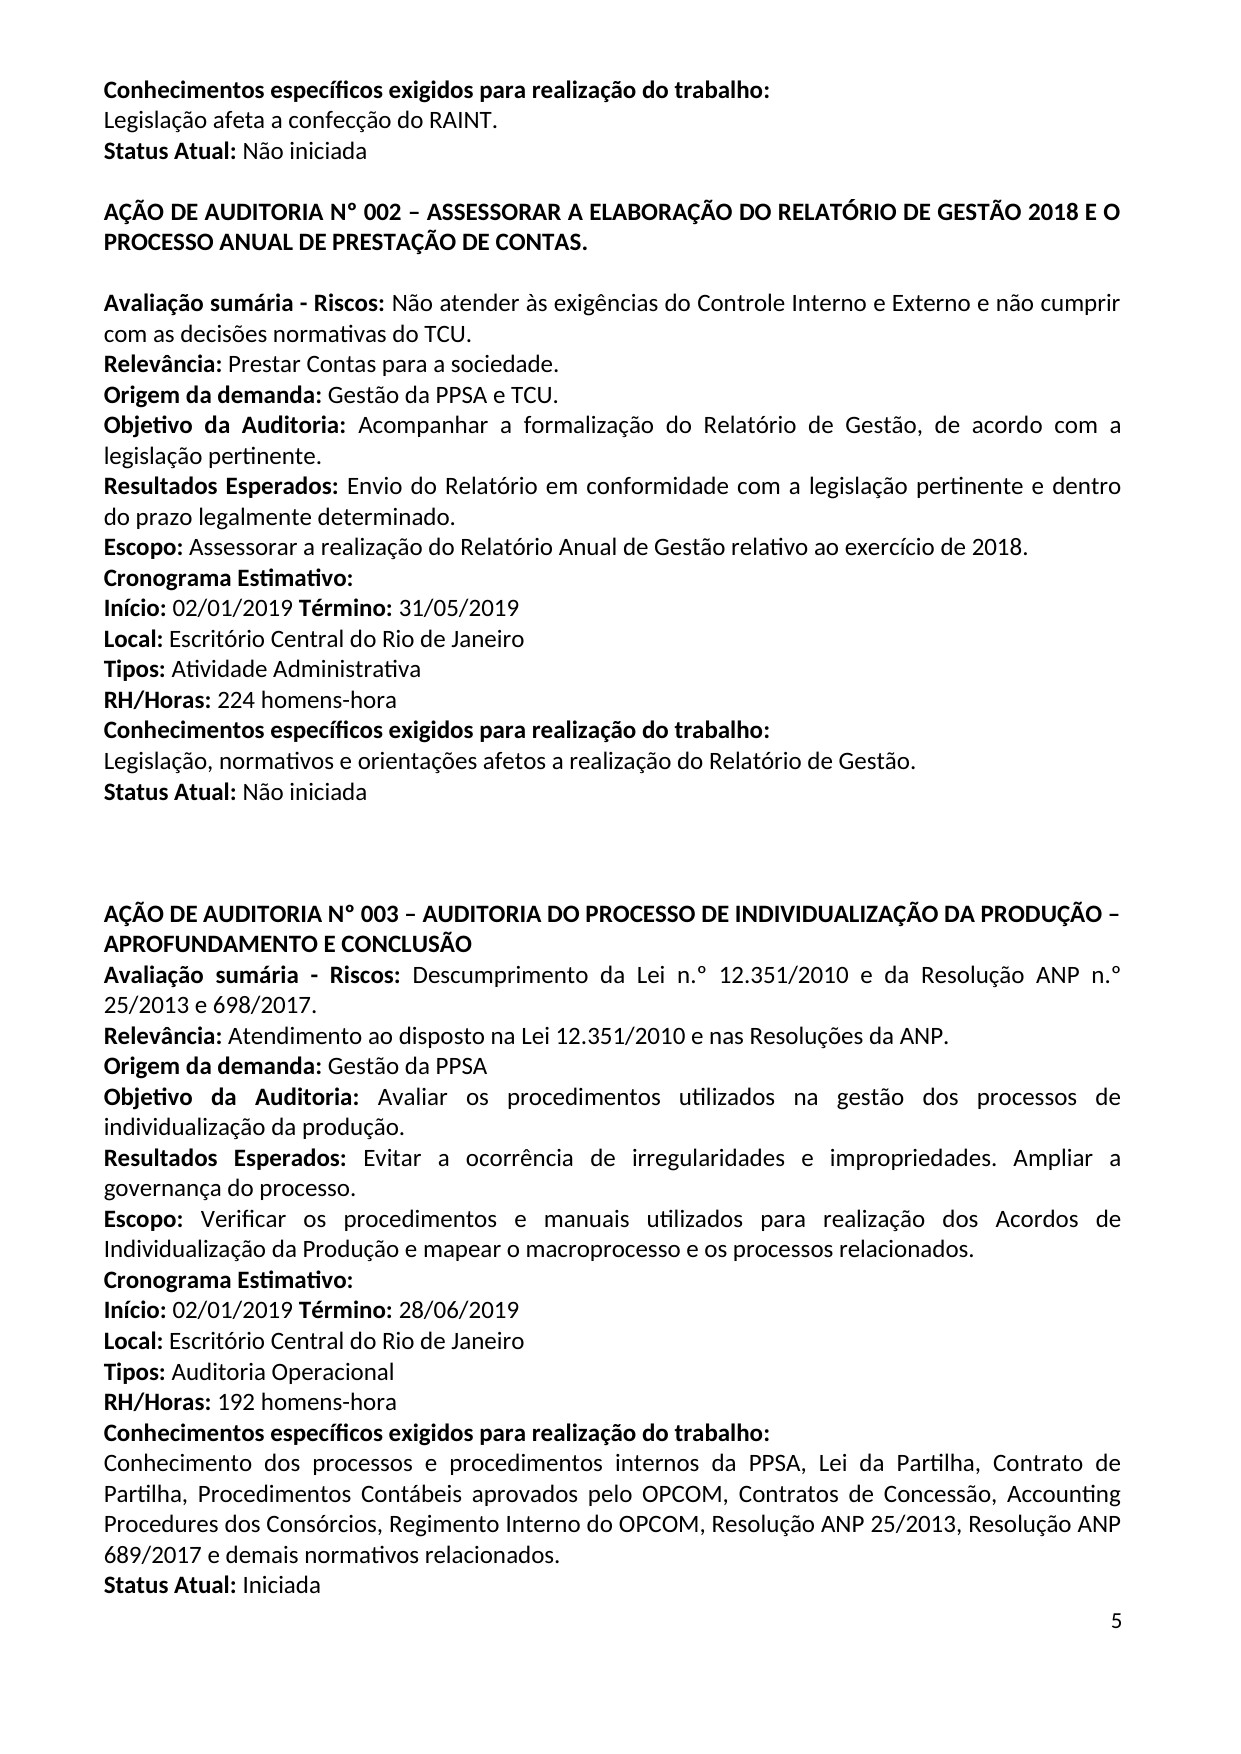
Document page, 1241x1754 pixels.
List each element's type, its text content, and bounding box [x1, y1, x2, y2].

text Objetivo da Auditoria: Avaliar os procedimentos utilizados na gestão dos processos de individualização da produção. [103, 1081, 1122, 1142]
text Objetivo da Auditoria: Acompanhar a formalização do Relatório de Gestão, de acordo com a legislação pertinente. [103, 409, 1122, 471]
text Local: Escritório Central do Rio de Janeiro [103, 1325, 1122, 1356]
text Origem da demanda: Gestão da PPSA [103, 1050, 1122, 1081]
text Status Atual: Não iniciada [103, 135, 1122, 165]
text Escopo: Verificar os procedimentos e manuais utilizados para realização dos Acordos de Individualização da Produção e mapear o macroprocesso e os processos relacionados. [103, 1203, 1122, 1264]
text AÇÃO DE AUDITORIA Nº 003 – AUDITORIA DO PROCESSO DE INDIVIDUALIZAÇÃO DA PRODUÇÃO –APROFUNDAMENTO E CONCLUSÃO [103, 898, 1122, 959]
text Avaliação sumária - Riscos: Descumprimento da Lei n.º 12.351/2010 e da Resolução ANP n.º 25/2013 e 698/2017. [103, 959, 1122, 1020]
text Escopo: Assessorar a realização do Relatório Anual de Gestão relativo ao exercício de 2018. [103, 532, 1122, 562]
text Status Atual: Não iniciada [103, 776, 1122, 806]
text Cronograma Estimativo: [103, 1264, 1122, 1294]
text Início: 02/01/2019 Término: 31/05/2019 [103, 593, 1122, 623]
text Tipos: Atividade Administrativa [103, 654, 1122, 684]
text Status Atual: Iniciada [103, 1569, 1122, 1600]
text Local: Escritório Central do Rio de Janeiro [103, 623, 1122, 654]
text Relevância: Atendimento ao disposto na Lei 12.351/2010 e nas Resoluções da ANP. [103, 1020, 1122, 1050]
text Cronograma Estimativo: [103, 562, 1122, 593]
text RH/Horas: 192 homens-hora [103, 1386, 1122, 1417]
text Relevância: Prestar Contas para a sociedade. [103, 348, 1122, 379]
text Conhecimentos específicos exigidos para realização do trabalho: [103, 1417, 1122, 1447]
text Origem da demanda: Gestão da PPSA e TCU. [103, 379, 1122, 409]
text Conhecimentos específicos exigidos para realização do trabalho: [103, 715, 1122, 745]
text RH/Horas: 224 homens-hora [103, 684, 1122, 715]
text Legislação afeta a confecção do RAINT. [103, 104, 1122, 135]
text Conhecimento dos processos e procedimentos internos da PPSA, Lei da Partilha, Contrato de Partilha, Procedimentos Contábeis aprovados pelo OPCOM, Contratos de Concessão, Accounting Procedures dos Consórcios, Regimento Interno do OPCOM, Resolução ANP 25/2013, Resolução ANP 689/2017 e demais normativos relacionados. [103, 1447, 1122, 1569]
text Início: 02/01/2019 Término: 28/06/2019 [103, 1294, 1122, 1325]
text Resultados Esperados: Envio do Relatório em conformidade com a legislação pertinente e dentro do prazo legalmente determinado. [103, 471, 1122, 532]
text Resultados Esperados: Evitar a ocorrência de irregularidades e impropriedades. Ampliar a governança do processo. [103, 1142, 1122, 1203]
text Legislação, normativos e orientações afetos a realização do Relatório de Gestão. [103, 745, 1122, 776]
text Avaliação sumária - Riscos: Não atender às exigências do Controle Interno e Externo e não cumprir com as decisões normativas do TCU. [103, 287, 1122, 348]
text AÇÃO DE AUDITORIA Nº 002 – ASSESSORAR A ELABORAÇÃO DO RELATÓRIO DE GESTÃO 2018 E O PROCESSO ANUAL DE PRESTAÇÃO DE CONTAS. [103, 196, 1122, 257]
text Tipos: Auditoria Operacional [103, 1356, 1122, 1386]
text Conhecimentos específicos exigidos para realização do trabalho: [103, 74, 1122, 104]
